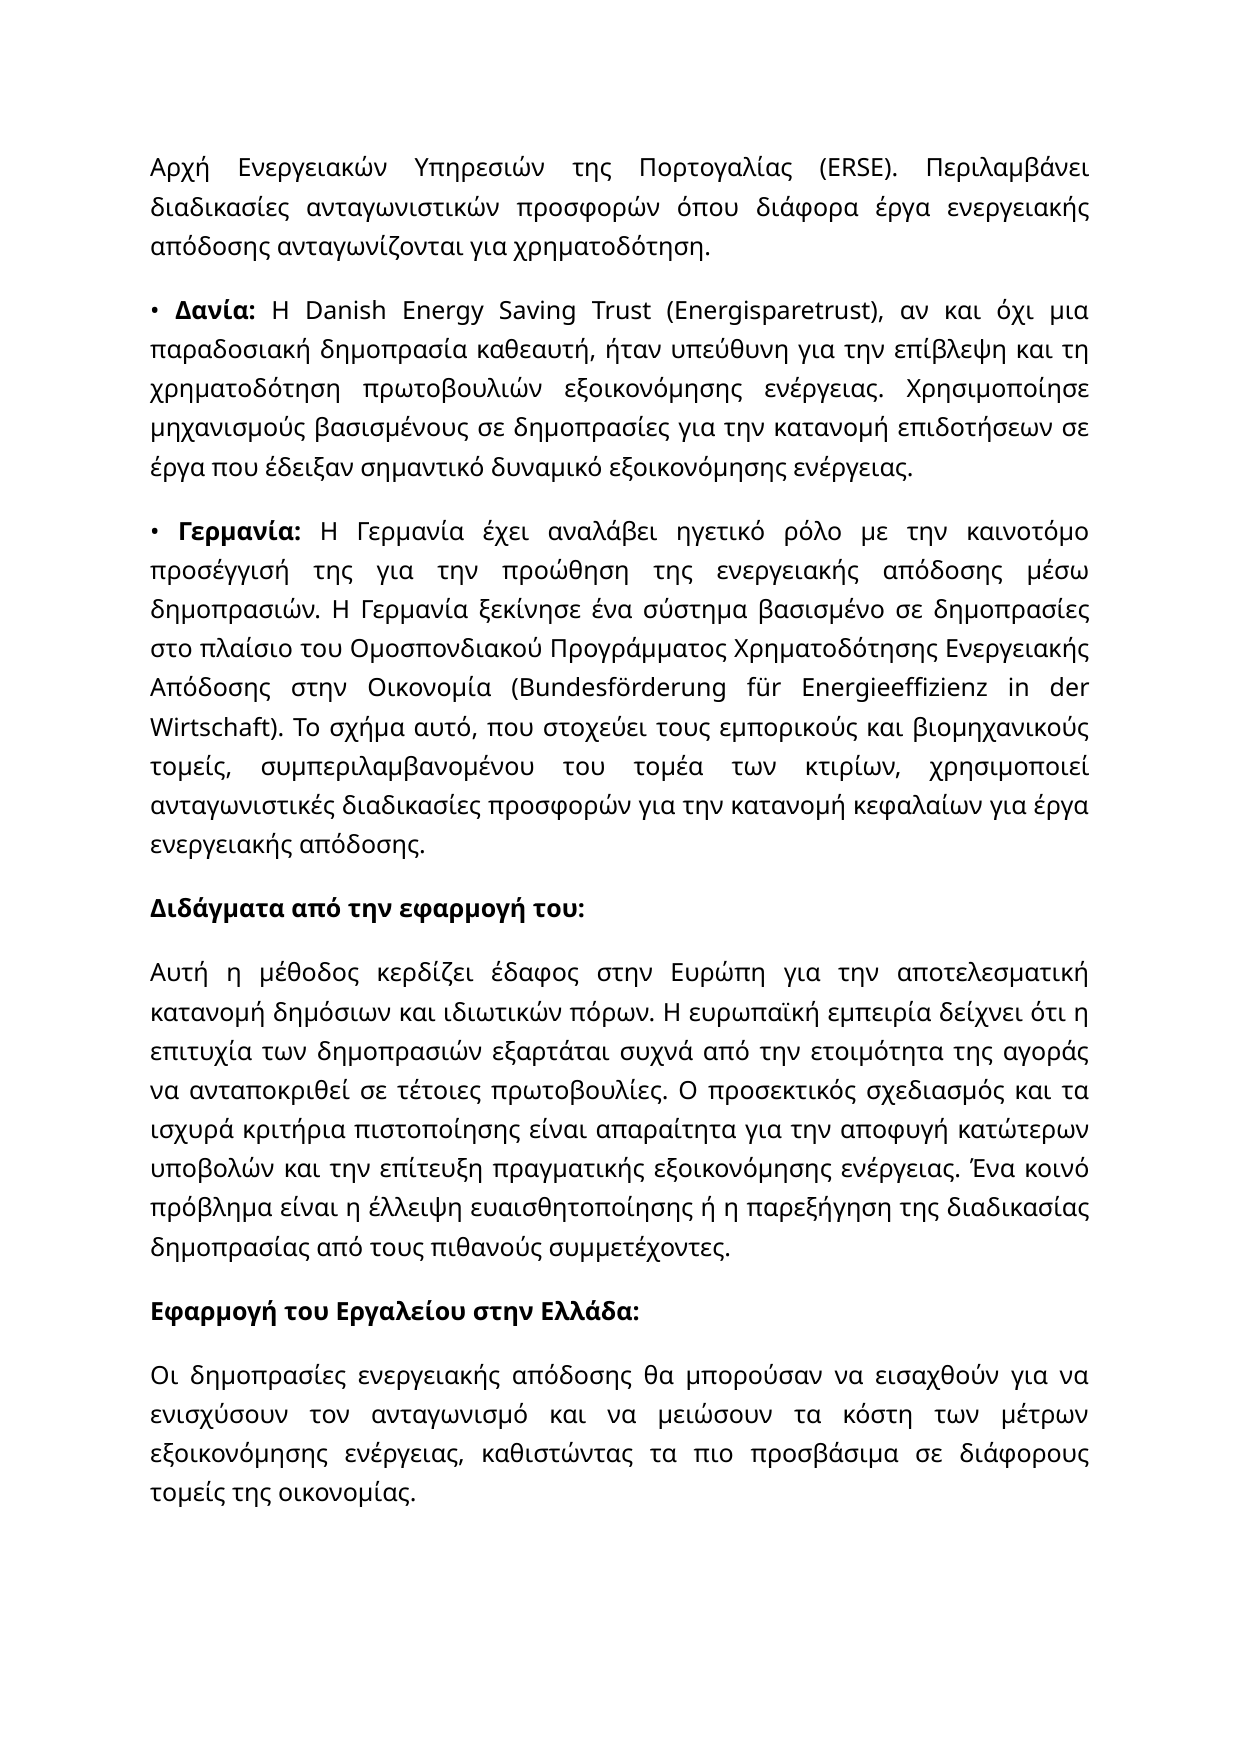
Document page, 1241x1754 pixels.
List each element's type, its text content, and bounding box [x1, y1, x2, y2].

text Αυτή η μέθοδος κερδίζει έδαφος στην Ευρώπη για την αποτελεσματική κατανομή δημόσιων και ιδιωτικών πόρων. Η ευρωπαϊκή εμπειρία δείχνει ότι η επιτυχία των δημοπρασιών εξαρτάται συχνά από την ετοιμότητα της αγοράς να ανταποκριθεί σε τέτοιες πρωτοβουλίες. Ο προσεκτικός σχεδιασμός και τα ισχυρά κριτήρια πιστοποίησης είναι απαραίτητα για την αποφυγή κατώτερων υποβολών και την επίτευξη πραγματικής εξοικονόμησης ενέργειας. Ένα κοινό πρόβλημα είναι η έλλειψη ευαισθητοποίησης ή η παρεξήγηση της διαδικασίας δημοπρασίας από τους πιθανούς συμμετέχοντες. [150, 955, 1090, 1263]
text Αρχή Ενεργειακών Υπηρεσιών της Πορτογαλίας (ERSE). Περιλαμβάνει διαδικασίες ανταγωνιστικών προσφορών όπου διάφορα έργα ενεργειακής απόδοσης ανταγωνίζονται για χρηματοδότηση. [150, 150, 1090, 262]
text Διδάγματα από την εφαρμογή του: [150, 891, 1090, 925]
text Εφαρμογή του Εργαλείου στην Ελλάδα: [150, 1293, 1090, 1327]
text Οι δημοπρασίες ενεργειακής απόδοσης θα μπορούσαν να εισαχθούν για να ενισχύσουν τον ανταγωνισμό και να μειώσουν τα κόστη των μέτρων εξοικονόμησης ενέργειας, καθιστώντας τα πιο προσβάσιμα σε διάφορους τομείς της οικονομίας. [150, 1357, 1090, 1509]
text • Δανία: Η Danish Energy Saving Trust (Energisparetrust), αν και όχι μια παραδοσιακή δημοπρασία καθεαυτή, ήταν υπεύθυνη για την επίβλεψη και τη χρηματοδότηση πρωτοβουλιών εξοικονόμησης ενέργειας. Χρησιμοποίησε μηχανισμούς βασισμένους σε δημοπρασίες για την κατανομή επιδοτήσεων σε έργα που έδειξαν σημαντικό δυναμικό εξοικονόμησης ενέργειας. [150, 292, 1090, 483]
text • Γερμανία: Η Γερμανία έχει αναλάβει ηγετικό ρόλο με την καινοτόμο προσέγγισή της για την προώθηση της ενεργειακής απόδοσης μέσω δημοπρασιών. Η Γερμανία ξεκίνησε ένα σύστημα βασισμένο σε δημοπρασίες στο πλαίσιο του Ομοσπονδιακού Προγράμματος Χρηματοδότησης Ενεργειακής Απόδοσης στην Οικονομία (Bundesförderung für Energieeffizienz in der Wirtschaft). Το σχήμα αυτό, που στοχεύει τους εμπορικούς και βιομηχανικούς τομείς, συμπεριλαμβανομένου του τομέα των κτιρίων, χρησιμοποιεί ανταγωνιστικές διαδικασίες προσφορών για την κατανομή κεφαλαίων για έργα ενεργειακής απόδοσης. [150, 513, 1090, 861]
